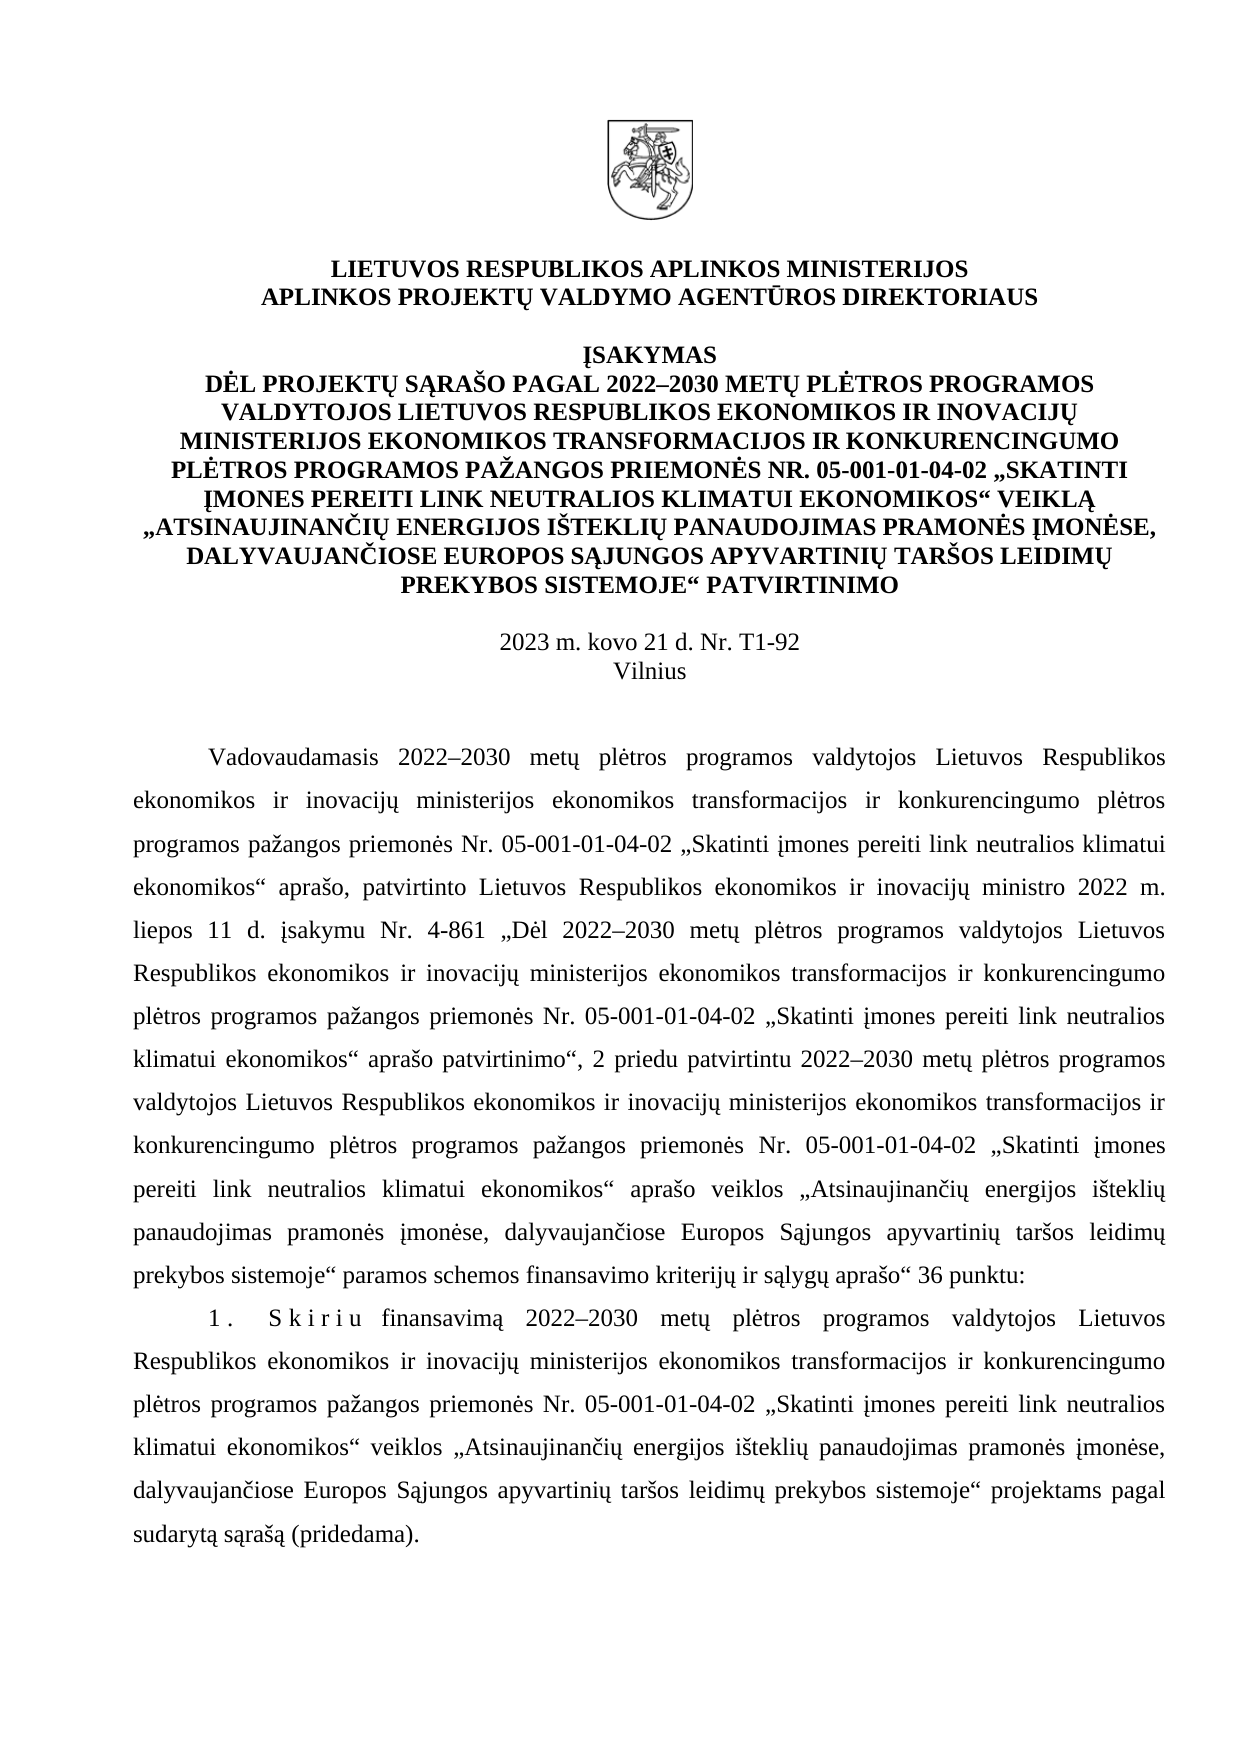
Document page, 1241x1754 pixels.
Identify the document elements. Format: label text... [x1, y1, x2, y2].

text Įsakymas [133, 340, 1166, 369]
text LIETUVOS RESPUBLIKOS APLINKOS MINISTERIJOS [133, 254, 1166, 282]
text 2023 m. kovo 21 d. Nr. T1-92 [133, 627, 1166, 656]
text Vadovaudamasis 2022–2030 metų plėtros programos valdytojos Lietuvos Respublikos ekonomikos ir inovacijų ministerijos ekonomikos transformacijos ir konkurencingumo plėtros programos pažangos priemonės Nr. 05-001-01-04-02 „Skatinti įmones pereiti link neutralios klimatui ekonomikos“ aprašo, patvirtinto Lietuvos Respublikos ekonomikos ir inovacijų ministro 2022 m. liepos 11 d. įsakymu Nr. 4-861 „Dėl 2022–2030 metų plėtros programos valdytojos Lietuvos Respublikos ekonomikos ir inovacijų ministerijos ekonomikos transformacijos ir konkurencingumo plėtros programos pažangos priemonės Nr. 05-001-01-04-02 „Skatinti įmones pereiti link neutralios klimatui ekonomikos“ aprašo patvirtinimo“, 2 priedu patvirtintu 2022–2030 metų plėtros programos valdytojos Lietuvos Respublikos ekonomikos ir inovacijų ministerijos ekonomikos transformacijos ir konkurencingumo plėtros programos pažangos priemonės Nr. 05-001-01-04-02 „Skatinti įmones pereiti link neutralios klimatui ekonomikos“ aprašo veiklos „Atsinaujinančių energijos išteklių panaudojimas pramonės įmonėse, dalyvaujančiose Europos Sąjungos apyvartinių taršos leidimų prekybos sistemoje“ paramos schemos finansavimo kriterijų ir sąlygų aprašo“ 36 punktu: [133, 742, 1166, 1289]
text DĖL PROJEKTŲ SĄRAŠO PAGAL 2022–2030 metų plėtros programos valdytojos Lietuvos Respublikos ekonomikos ir inovacijų ministerijos ekonomikos transformacijos ir konkurencingumo plėtros programos pažangos priemonės Nr. 05-001-01-04-02 „Skatinti įmones pereiti link neutralios klimatui ekonomikos“ veiklĄ „Atsinaujinančių energijos išteklių panaudojimas pramonės įmonėse, dalyvaujančiose Europos Sąjungos apyvartinių taršos leidimų prekybos sistemoje“ PATVIRTINIMO [133, 369, 1166, 599]
text 1. Skiriu finansavimą 2022–2030 metų plėtros programos valdytojos Lietuvos Respublikos ekonomikos ir inovacijų ministerijos ekonomikos transformacijos ir konkurencingumo plėtros programos pažangos priemonės Nr. 05-001-01-04-02 „Skatinti įmones pereiti link neutralios klimatui ekonomikos“ veiklos „Atsinaujinančių energijos išteklių panaudojimas pramonės įmonėse, dalyvaujančiose Europos Sąjungos apyvartinių taršos leidimų prekybos sistemoje“ projektams pagal sudarytą sąrašą (pridedama). [133, 1303, 1166, 1547]
text APLINKOS PROJEKTŲ VALDYMO AGENTŪROS DIREKTORIAUS [133, 282, 1166, 311]
text Vilnius [133, 656, 1166, 685]
